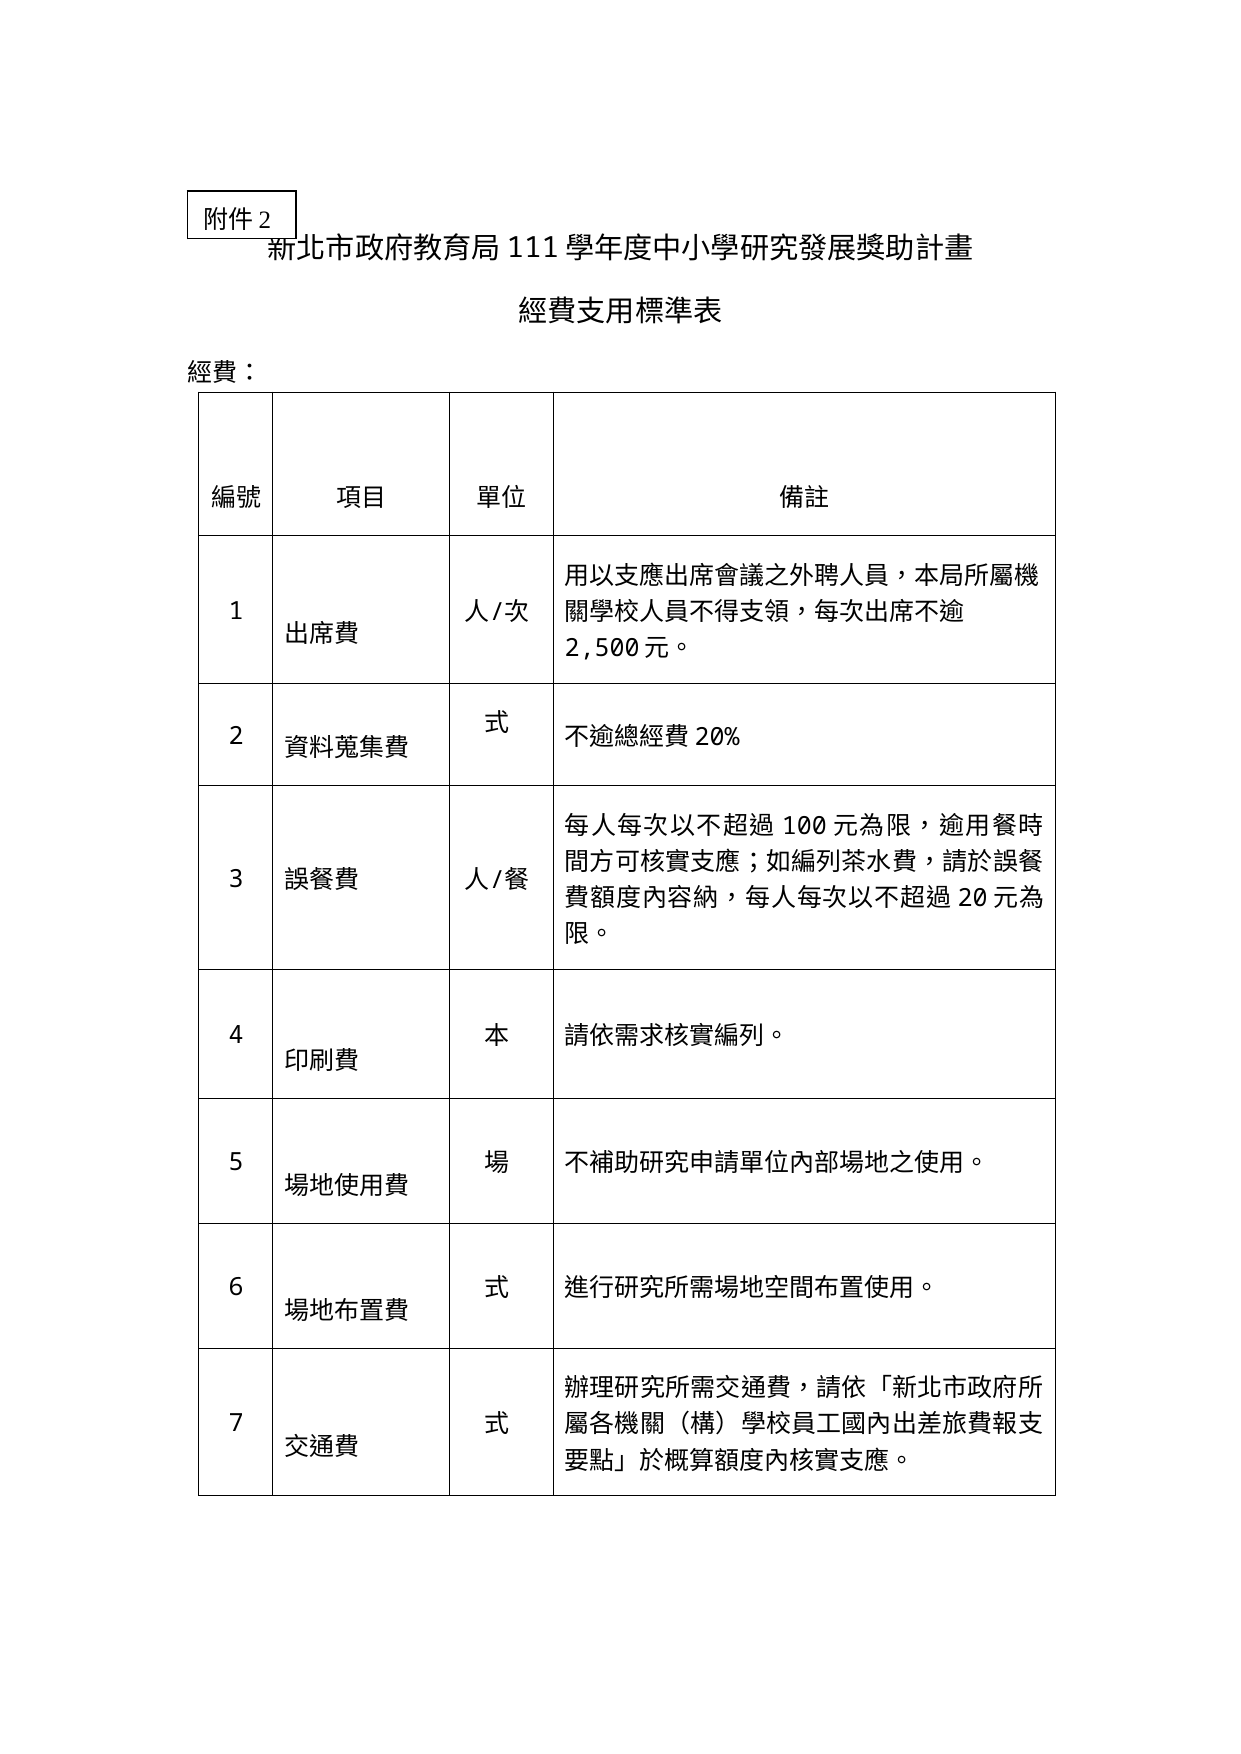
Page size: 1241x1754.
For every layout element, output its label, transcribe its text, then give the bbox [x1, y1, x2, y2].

table_cell 3 [199, 786, 272, 969]
table_cell 式 [450, 1349, 553, 1495]
table_cell 不補助研究申請單位內部場地之使用。 [554, 1099, 1055, 1223]
table_cell 不逾總經費20% [554, 684, 1055, 785]
table_cell 1 [199, 536, 272, 683]
table_cell 交通費 [273, 1349, 449, 1495]
table_cell 用以支應出席會議之外聘人員，本局所屬機關學校人員不得支領，每次出席不逾2,500元。 [554, 536, 1055, 683]
text 新北市政府教育局111學年度中小學研究發展獎助計畫 經費支用標準表 [187, 204, 1053, 329]
table_header 備註 [554, 393, 1055, 535]
table_cell 人/餐 [450, 786, 553, 969]
table_cell 4 [199, 970, 272, 1098]
table_cell 請依需求核實編列。 [554, 970, 1055, 1098]
table_cell 資料蒐集費 [273, 684, 449, 785]
table_cell 場地布置費 [273, 1224, 449, 1348]
table_cell 人/次 [450, 536, 553, 683]
table_cell 誤餐費 [273, 786, 449, 969]
table_cell 6 [199, 1224, 272, 1348]
table_cell 每人每次以不超過100元為限，逾用餐時間方可核實支應；如編列茶水費，請於誤餐費額度內容納，每人每次以不超過20元為限。 [554, 786, 1055, 969]
table_cell 場 [450, 1099, 553, 1223]
table_cell 7 [199, 1349, 272, 1495]
table_cell 場地使用費 [273, 1099, 449, 1223]
table_cell 本 [450, 970, 553, 1098]
table_cell 式 [450, 1224, 553, 1348]
table_cell 出席費 [273, 536, 449, 683]
table_cell 式 [450, 684, 553, 785]
text 經費： [187, 329, 1053, 392]
table_header 單位 [450, 393, 553, 535]
table_cell 進行研究所需場地空間布置使用。 [554, 1224, 1055, 1348]
table_cell 印刷費 [273, 970, 449, 1098]
table_cell 5 [199, 1099, 272, 1223]
table_cell 辦理研究所需交通費，請依「新北市政府所屬各機關（構）學校員工國內出差旅費報支要點」於概算額度內核實支應。 [554, 1349, 1055, 1495]
table_cell 2 [199, 684, 272, 785]
table_header 編號 [199, 393, 272, 535]
table_header 項目 [273, 393, 449, 535]
